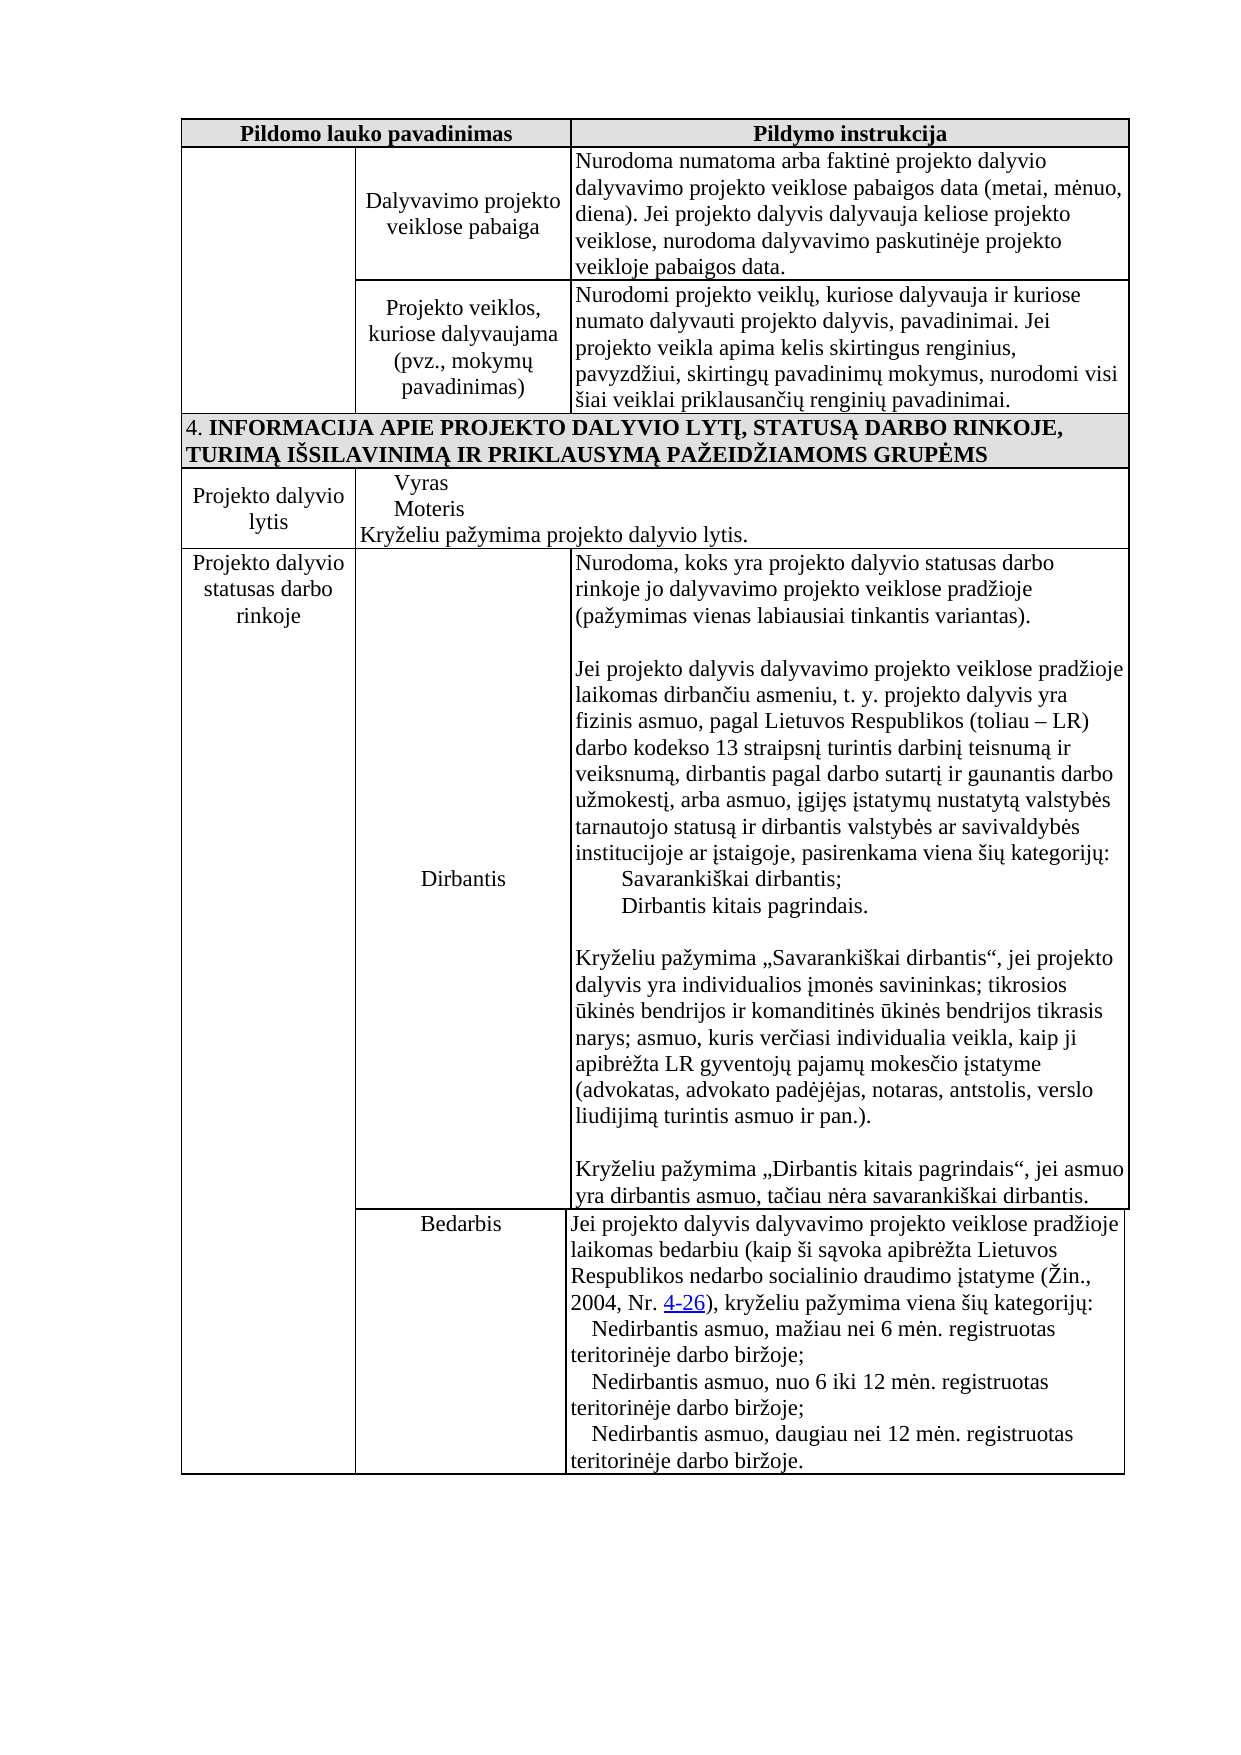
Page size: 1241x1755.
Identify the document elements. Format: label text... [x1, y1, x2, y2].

table_cell Jei projekto dalyvis dalyvavimo projekto veiklose pradžioje laikomas bedarbiu (kaip ši sąvoka apibrėžta Lietuvos Respublikos nedarbo socialinio draudimo įstatyme (Žin., 2004, Nr. 4-26), kryželiu pažymima viena šių kategorijų: Nedirbantis asmuo, mažiau nei 6 mėn. registruotas teritorinėje darbo biržoje; Nedirbantis asmuo, nuo 6 iki 12 mėn. registruotas teritorinėje darbo biržoje; Nedirbantis asmuo, daugiau nei 12 mėn. registruotas teritorinėje darbo biržoje. [567, 1210, 1124, 1473]
table_cell Dalyvavimo projekto veiklose pabaiga [356, 148, 570, 279]
table_cell Nurodomi projekto veiklų, kuriose dalyvauja ir kuriose numato dalyvauti projekto dalyvis, pavadinimai. Jei projekto veikla apima kelis skirtingus renginius, pavyzdžiui, skirtingų pavadinimų mokymus, nurodomi visi šiai veiklai priklausančių renginių pavadinimai. [572, 281, 1128, 413]
table_cell Bedarbis [356, 1210, 565, 1473]
table_cell Projekto dalyvio lytis [182, 469, 355, 548]
table_cell [1130, 279, 1138, 413]
table_cell Nurodoma numatoma arba faktinė projekto dalyvio dalyvavimo projekto veiklose pabaigos data (metai, mėnuo, diena). Jei projekto dalyvis dalyvauja keliose projekto veiklose, nurodoma dalyvavimo paskutinėje projekto veikloje pabaigos data. [572, 148, 1128, 279]
table_cell [1130, 146, 1138, 279]
table_header [1130, 118, 1138, 146]
table_cell Projekto veiklos, kuriose dalyvaujama (pvz., mokymų pavadinimas) [356, 281, 570, 413]
table_cell [1129, 1208, 1138, 1473]
table_header Pildymo instrukcija [572, 120, 1128, 146]
table_cell [1130, 467, 1138, 548]
table_header Pildomo lauko pavadinimas [182, 120, 570, 146]
table_cell Dirbantis [356, 549, 570, 1208]
table_cell Vyras Moteris Kryželiu pažymima projekto dalyvio lytis. [356, 469, 1128, 548]
table_cell [1125, 1210, 1129, 1473]
table_cell [182, 148, 355, 413]
table_cell Nurodoma, koks yra projekto dalyvio statusas darbo rinkoje jo dalyvavimo projekto veiklose pradžioje (pažymimas vienas labiausiai tinkantis variantas). Jei projekto dalyvis dalyvavimo projekto veiklose pradžioje laikomas dirbančiu asmeniu, t. y. projekto dalyvis yra fizinis asmuo, pagal Lietuvos Respublikos (toliau – LR) darbo kodekso 13 straipsnį turintis darbinį teisnumą ir veiksnumą, dirbantis pagal darbo sutartį ir gaunantis darbo užmokestį, arba asmuo, įgijęs įstatymų nustatytą valstybės tarnautojo statusą ir dirbantis valstybės ar savivaldybės institucijoje ar įstaigoje, pasirenkama viena šių kategorijų: Savarankiškai dirbantis; Dirbantis kitais pagrindais. Kryželiu pažymima „Savarankiškai dirbantis“, jei projekto dalyvis yra individualios įmonės savininkas; tikrosios ūkinės bendrijos ir komanditinės ūkinės bendrijos tikrasis narys; asmuo, kuris verčiasi individualia veikla, kaip ji apibrėžta LR gyventojų pajamų mokesčio įstatyme (advokatas, advokato padėjėjas, notaras, antstolis, verslo liudijimą turintis asmuo ir pan.). Kryželiu pažymima „Dirbantis kitais pagrindais“, jei asmuo yra dirbantis asmuo, tačiau nėra savarankiškai dirbantis. [572, 549, 1128, 1208]
table_cell [1130, 413, 1138, 467]
table_cell 4. INFORMACIJA APIE PROJEKTO DALYVIO LYTĮ, STATUSĄ DARBO RINKOJE, TURIMĄ IŠSILAVINIMĄ IR PRIKLAUSYMĄ PAŽEIDŽIAMOMS GRUPĖMS [182, 414, 1128, 467]
table_cell [1130, 548, 1138, 1208]
table_cell Projekto dalyvio statusas darbo rinkoje [182, 549, 355, 1473]
